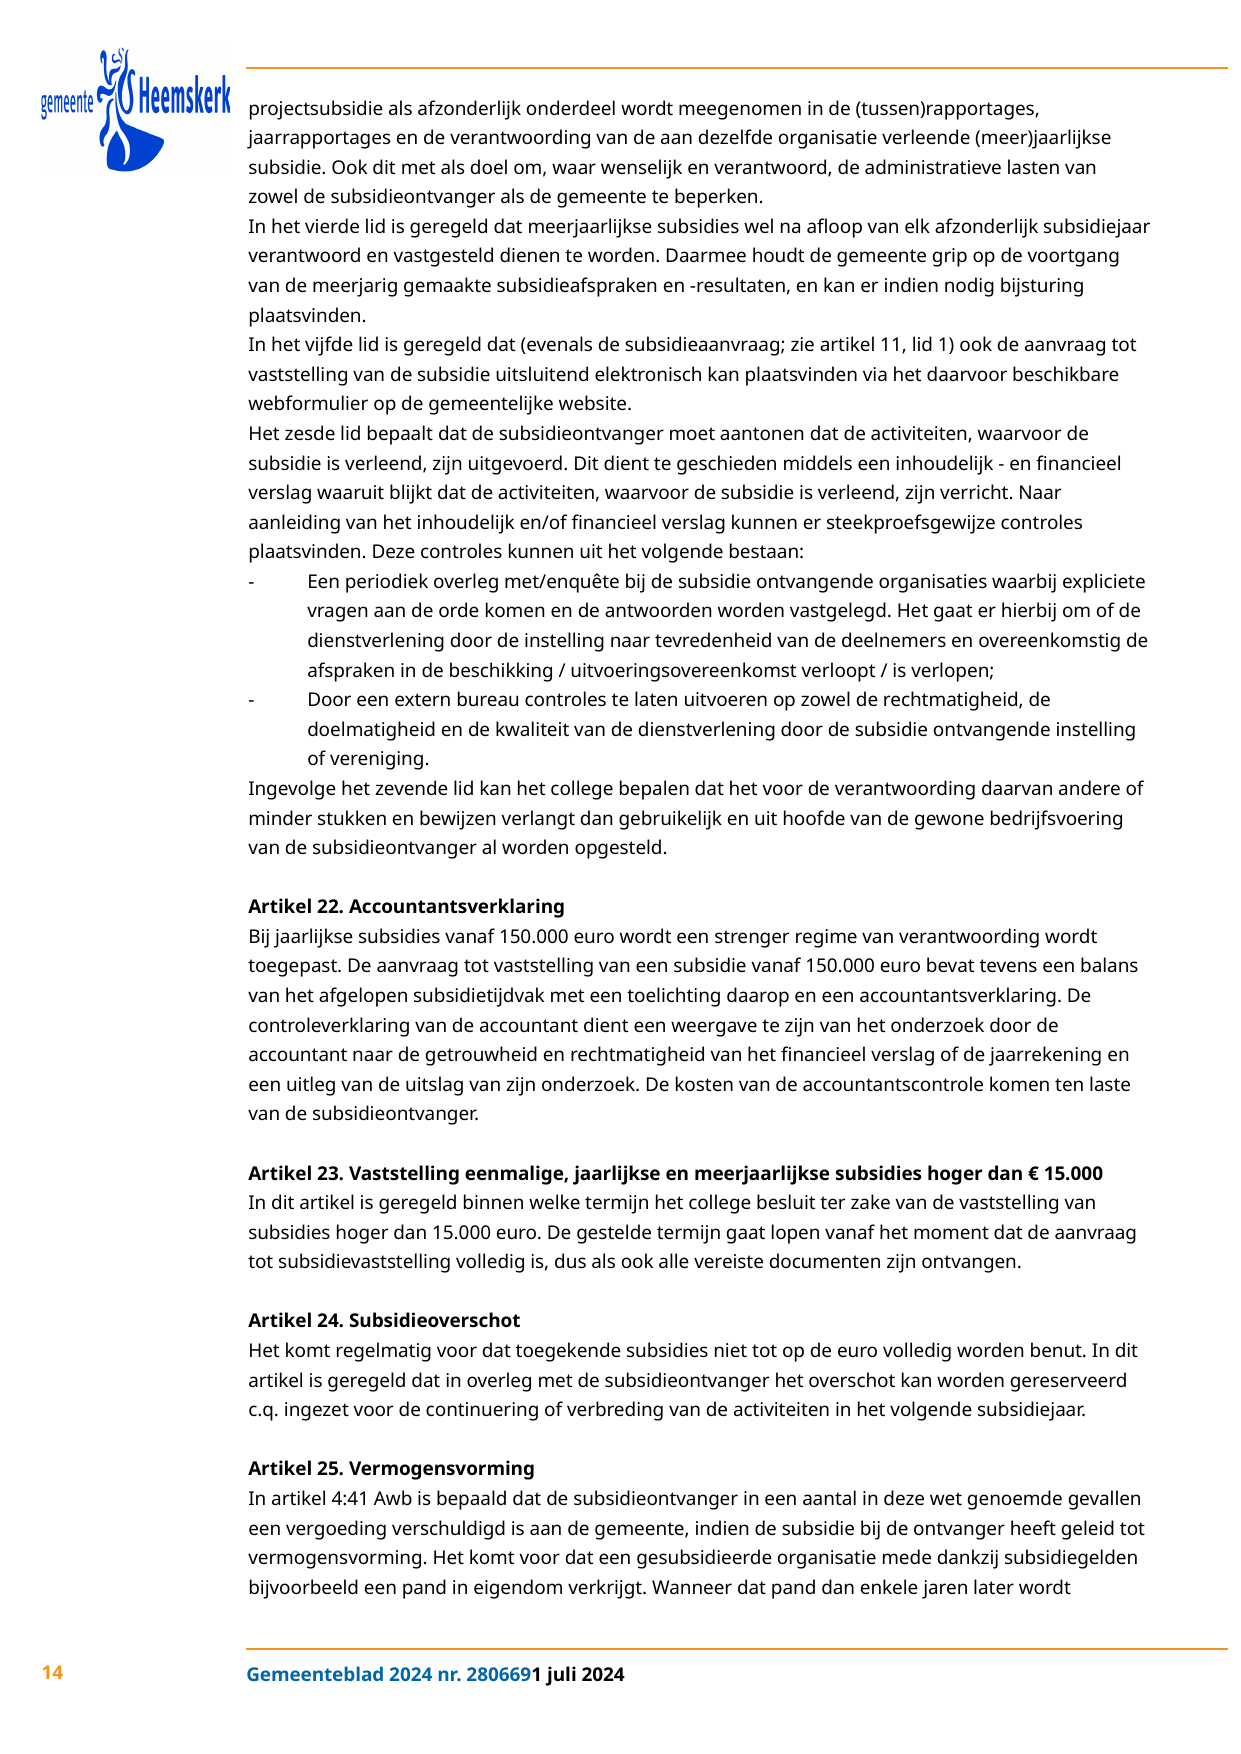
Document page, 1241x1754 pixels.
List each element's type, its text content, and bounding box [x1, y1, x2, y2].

text Het zesde lid bepaalt dat de subsidieontvanger moet aantonen dat de activiteiten, waarvoor de subsidie is verleend, zijn uitgevoerd. Dit dient te geschieden middels een inhoudelijk - en financieel verslag waaruit blijkt dat de activiteiten, waarvoor de subsidie is verleend, zijn verricht. Naar aanleiding van het inhoudelijk en/of financieel verslag kunnen er steekproefsgewijze controles plaatsvinden. Deze controles kunnen uit het volgende bestaan: [248, 420, 1152, 564]
text Het komt regelmatig voor dat toegekende subsidies niet tot op de euro volledig worden benut. In dit artikel is geregeld dat in overleg met de subsidieontvanger het overschot kan worden gereserveerd c.q. ingezet voor de continuering of verbreding van de activiteiten in het volgende subsidiejaar. [248, 1337, 1152, 1422]
text Artikel 24. Subsidieoverschot [248, 1308, 1152, 1333]
text Artikel 22. Accountantsverklaring [248, 893, 1152, 919]
text In het vierde lid is geregeld dat meerjaarlijkse subsidies wel na afloop van elk afzonderlijk subsidiejaar verantwoord en vastgesteld dienen te worden. Daarmee houdt de gemeente grip op de voortgang van de meerjarig gemaakte subsidieafspraken en -resultaten, en kan er indien nodig bijsturing plaatsvinden. [248, 213, 1152, 328]
text In het vijfde lid is geregeld dat (evenals de subsidieaanvraag; zie artikel 11, lid 1) ook de aanvraag tot vaststelling van de subsidie uitsluitend elektronisch kan plaatsvinden via het daarvoor beschikbare webformulier op de gemeentelijke website. [248, 331, 1152, 416]
text In dit artikel is geregeld binnen welke termijn het college besluit ter zake van de vaststelling van subsidies hoger dan 15.000 euro. De gestelde termijn gaat lopen vanaf het moment dat de aanvraag tot subsidievaststelling volledig is, dus als ook alle vereiste documenten zijn ontvangen. [248, 1189, 1152, 1274]
text In artikel 4:41 Awb is bepaald dat de subsidieontvanger in een aantal in deze wet genoemde gevallen een vergoeding verschuldigd is aan de gemeente, indien de subsidie bij de ontvanger heeft geleid tot vermogensvorming. Het komt voor dat een gesubsidieerde organisatie mede dankzij subsidiegelden bijvoorbeeld een pand in eigendom verkrijgt. Wanneer dat pand dan enkele jaren later wordt [248, 1485, 1152, 1600]
list Door een extern bureau controles te laten uitvoeren op zowel de rechtmatigheid, de doelmatigheid en de kwaliteit van de dienstverlening door de subsidie ontvangende instelling of vereniging. [248, 686, 1152, 771]
text Bij jaarlijkse subsidies vanaf 150.000 euro wordt een strenger regime van verantwoording wordt toegepast. De aanvraag tot vaststelling van een subsidie vanaf 150.000 euro bevat tevens een balans van het afgelopen subsidietijdvak met een toelichting daarop en een accountantsverklaring. De controleverklaring van de accountant dient een weergave te zijn van het onderzoek door de accountant naar de getrouwheid en rechtmatigheid van het financieel verslag of de jaarrekening en een uitleg van de uitslag van zijn onderzoek. De kosten van de accountantscontrole komen ten laste van de subsidieontvanger. [248, 923, 1152, 1126]
picture [41, 47, 231, 172]
text Artikel 23. Vaststelling eenmalige, jaarlijkse en meerjaarlijkse subsidies hoger dan € 15.000 [248, 1160, 1152, 1186]
text Artikel 25. Vermogensvorming [248, 1456, 1152, 1481]
list Een periodiek overleg met/enquête bij de subsidie ontvangende organisaties waarbij expliciete vragen aan de orde komen en de antwoorden worden vastgelegd. Het gaat er hierbij om of de dienstverlening door de instelling naar tevredenheid van de deelnemers en overeenkomstig de afspraken in de beschikking / uitvoeringsovereenkomst verloopt / is verlopen; [248, 568, 1152, 683]
text projectsubsidie als afzonderlijk onderdeel wordt meegenomen in de (tussen)rapportages, jaarrapportages en de verantwoording van de aan dezelfde organisatie verleende (meer)jaarlijkse subsidie. Ook dit met als doel om, waar wenselijk en verantwoord, de administratieve lasten van zowel de subsidieontvanger als de gemeente te beperken. [248, 95, 1152, 209]
text Ingevolge het zevende lid kan het college bepalen dat het voor de verantwoording daarvan andere of minder stukken en bewijzen verlangt dan gebruikelijk en uit hoofde van de gewone bedrijfsvoering van de subsidieontvanger al worden opgesteld. [248, 775, 1152, 860]
